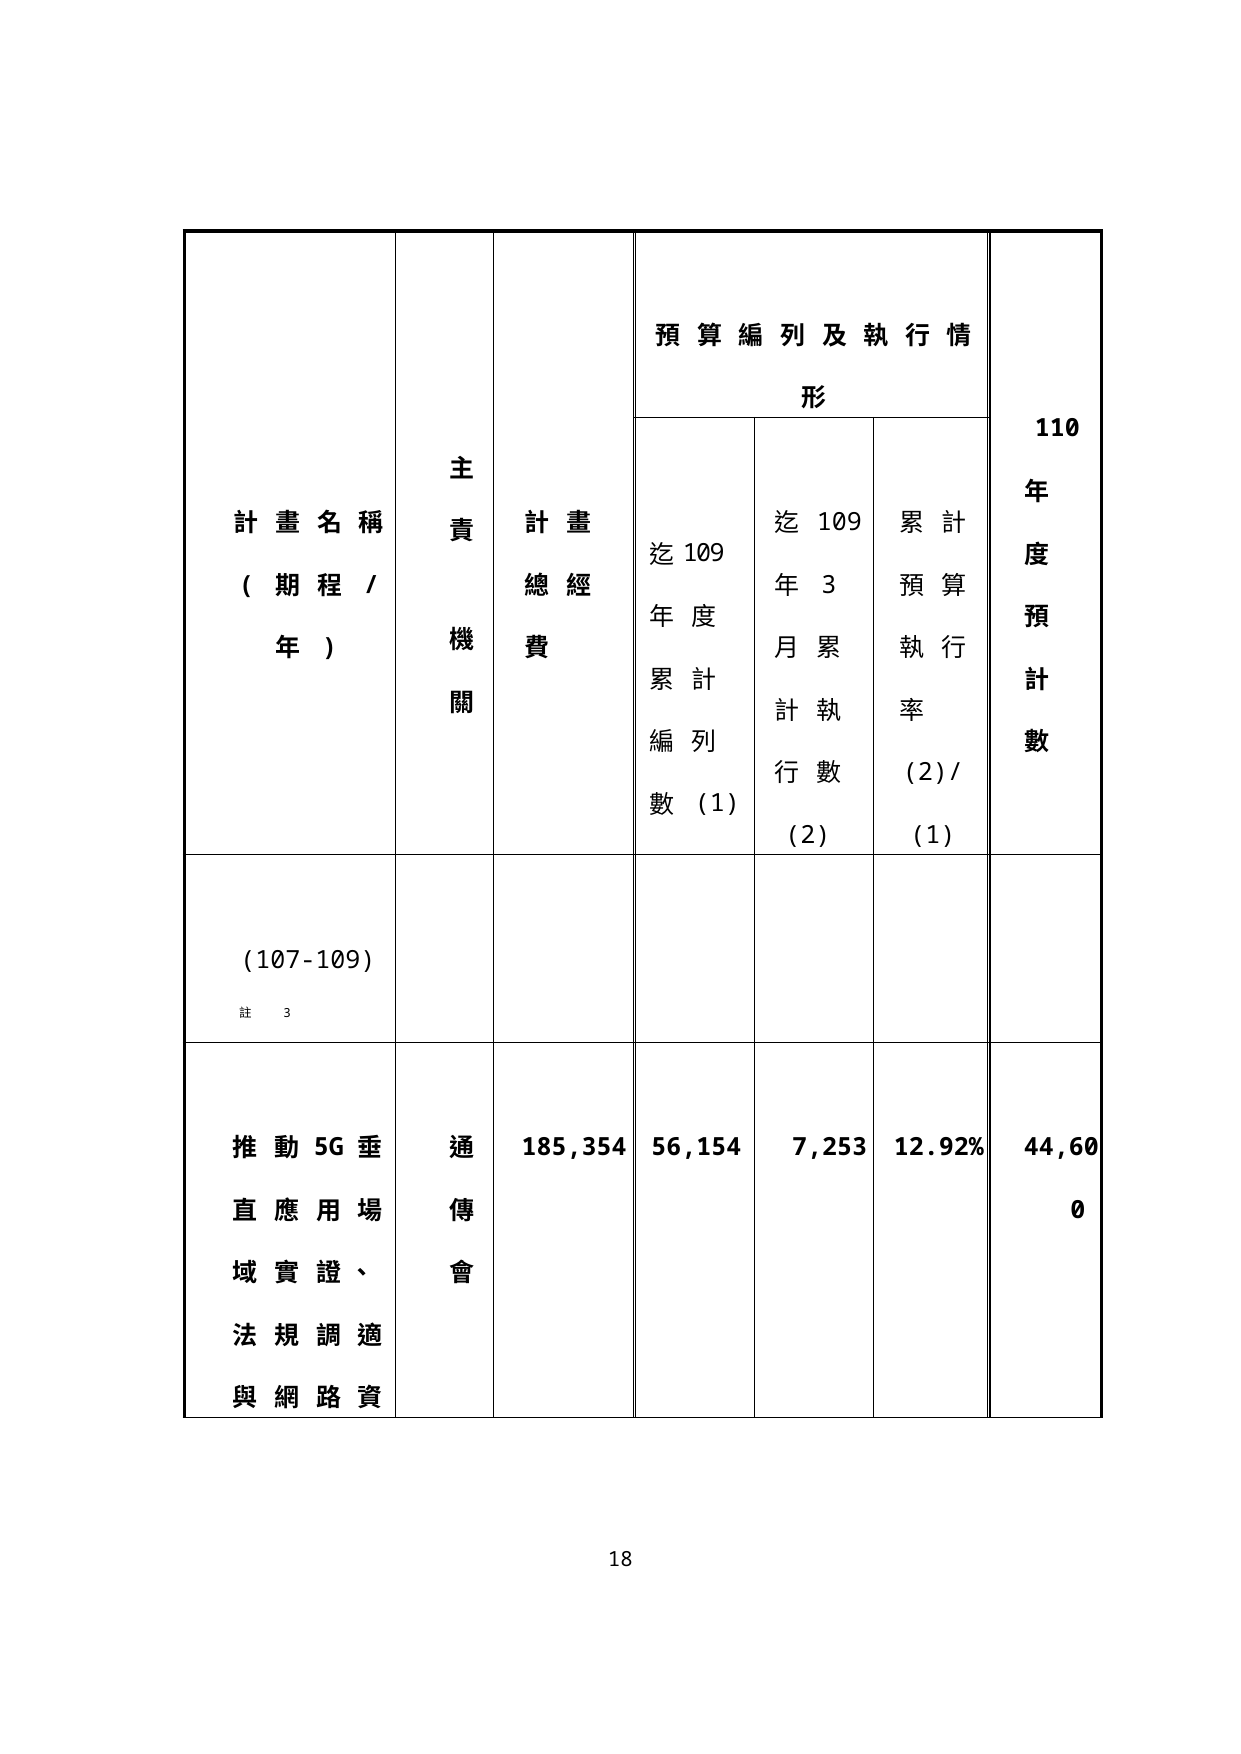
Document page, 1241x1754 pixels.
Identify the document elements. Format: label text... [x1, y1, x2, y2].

table_cell [396, 855, 493, 1042]
table_header 110年度預計數 [991, 233, 1100, 854]
table_cell - [636, 855, 754, 1042]
table_cell - [874, 855, 987, 1042]
table_cell 44,600 [991, 1043, 1100, 1417]
table_cell - [494, 855, 633, 1042]
table_cell - [991, 855, 1100, 1042]
table_cell 185,354 [494, 1043, 633, 1417]
table_cell 7,253 [755, 1043, 873, 1417]
table_cell 迄109年3月累計執行數(2) [755, 418, 873, 854]
table_header 計畫名稱 (期程/年) [186, 233, 395, 854]
table_header 計畫總經費 [494, 233, 633, 854]
table_cell 迄109年度累計編列數(1) [636, 418, 754, 854]
table_cell 累計預算執行率(2)/(1) [874, 418, 987, 854]
table_cell 推動5G垂直應用場域實證、法規調適與網路資 [186, 1043, 395, 1417]
table_header 預算編列及執行情形 [636, 233, 987, 417]
table_cell 通傳會 [396, 1043, 493, 1417]
table_cell - [755, 855, 873, 1042]
table_header 主責 機關 [396, 233, 493, 854]
table_cell (107-109)註3 [186, 855, 395, 1042]
table_cell 56,154 [636, 1043, 754, 1417]
table_cell 12.92% [874, 1043, 987, 1417]
